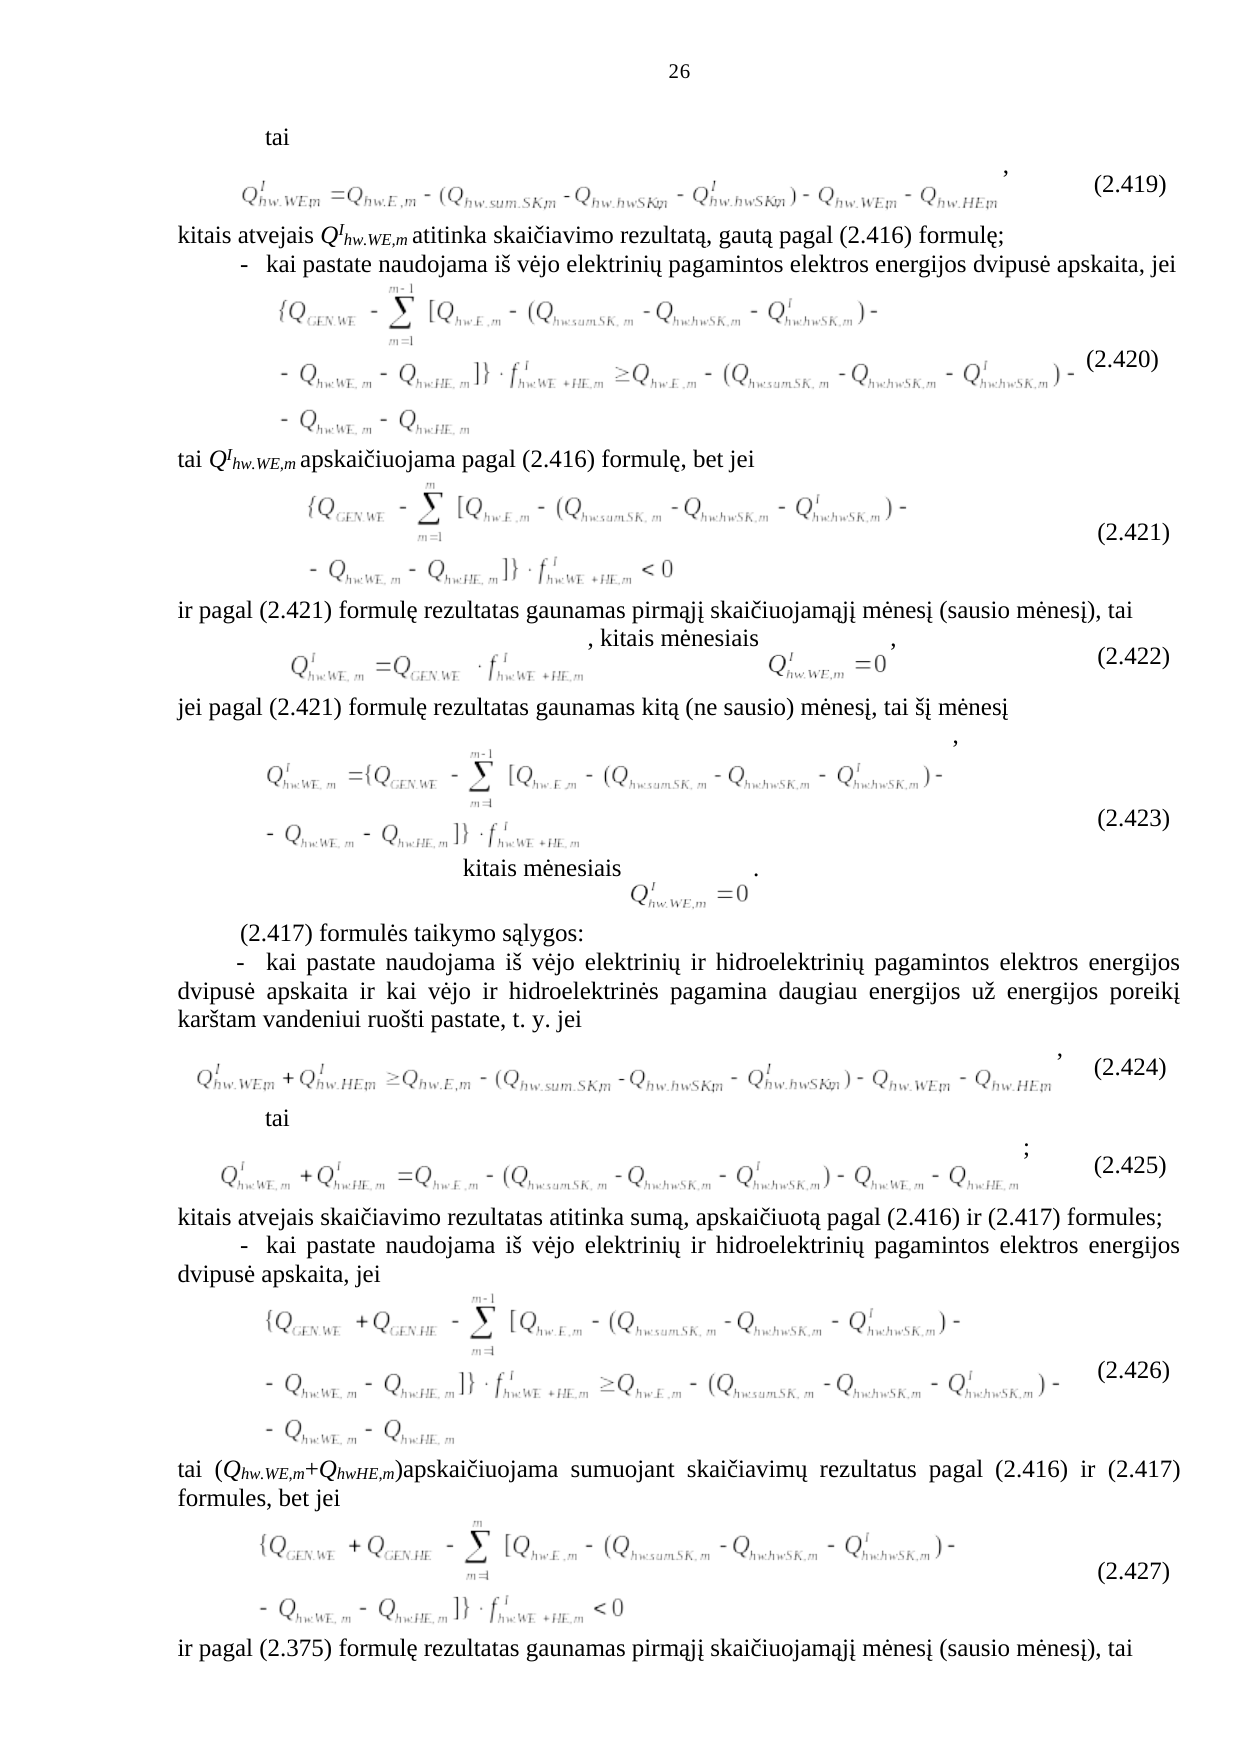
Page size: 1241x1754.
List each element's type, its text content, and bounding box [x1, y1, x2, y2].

table_header (2.422) [1007, 624, 1181, 692]
table_header (2.421) [1045, 473, 1181, 595]
text tai QIhw.WE,m apskaičiuojama pagal (2.416) formulę, bet jei [177, 444, 1181, 473]
table_header (2.426) [1060, 1288, 1181, 1454]
table_header (2.419) [1067, 150, 1178, 220]
text tai (Qhw.WE,m+QhwHE,m)apskaičiuojama sumuojant skaičiavimų rezultatus pagal (2.416) ir (2.417) formules, bet jei [177, 1454, 1181, 1512]
text (2.417) formulės taikymo sąlygos: [240, 918, 1181, 947]
text ir pagal (2.421) formulę rezultatas gaunamas pirmąjį skaičiuojamąjį mėnesį (sausio mėnesį), tai [177, 595, 1181, 623]
text kitais atvejais QIhw.WE,m atitinka skaičiavimo rezultatą, gautą pagal (2.416) formulę; [177, 220, 1181, 249]
text kitais atvejais skaičiavimo rezultatas atitinka sumą, apskaičiuotą pagal (2.416) ir (2.417) formules; [177, 1202, 1181, 1230]
text tai [265, 1103, 1181, 1132]
table_header ; [181, 1132, 1067, 1202]
text - kai pastate naudojama iš vėjo elektrinių pagamintos elektros energijos dvipusė apskaita, jei [177, 249, 1181, 278]
text - kai pastate naudojama iš vėjo elektrinių ir hidroelektrinių pagamintos elektros energijos dvipusė apskaita ir kai vėjo ir hidroelektrinės pagamina daugiau energijos už energijos poreikį karštam vandeniui ruošti pastate, t. y. jei [177, 947, 1181, 1033]
table_header [1067, 89, 1178, 122]
text tai [265, 122, 1181, 150]
table_header (2.420) [1075, 278, 1181, 444]
table_header , [181, 150, 1067, 220]
table_header (2.427) [1045, 1512, 1181, 1633]
table_header (2.424) [1076, 1033, 1178, 1103]
text - kai pastate naudojama iš vėjo elektrinių ir hidroelektrinių pagamintos elektros energijos dvipusė apskaita, jei [177, 1230, 1181, 1288]
table_header [177, 473, 1044, 595]
table_header , kitais mėnesiais , [177, 624, 1007, 692]
table_header , kitais mėnesiais . [177, 720, 1044, 918]
text jei pagal (2.421) formulę rezultatas gaunamas kitą (ne sausio) mėnesį, tai šį mėnesį [177, 692, 1181, 720]
text ir pagal (2.375) formulę rezultatas gaunamas pirmąjį skaičiuojamąjį mėnesį (sausio mėnesį), tai [177, 1633, 1181, 1662]
table_header (2.423) [1045, 720, 1181, 918]
table_header [177, 1288, 1060, 1454]
table_header , [181, 1033, 1076, 1103]
table_header (2.425) [1067, 1132, 1178, 1202]
table_header [181, 89, 1067, 122]
table_header [177, 278, 1074, 444]
table_header [177, 1512, 1044, 1633]
